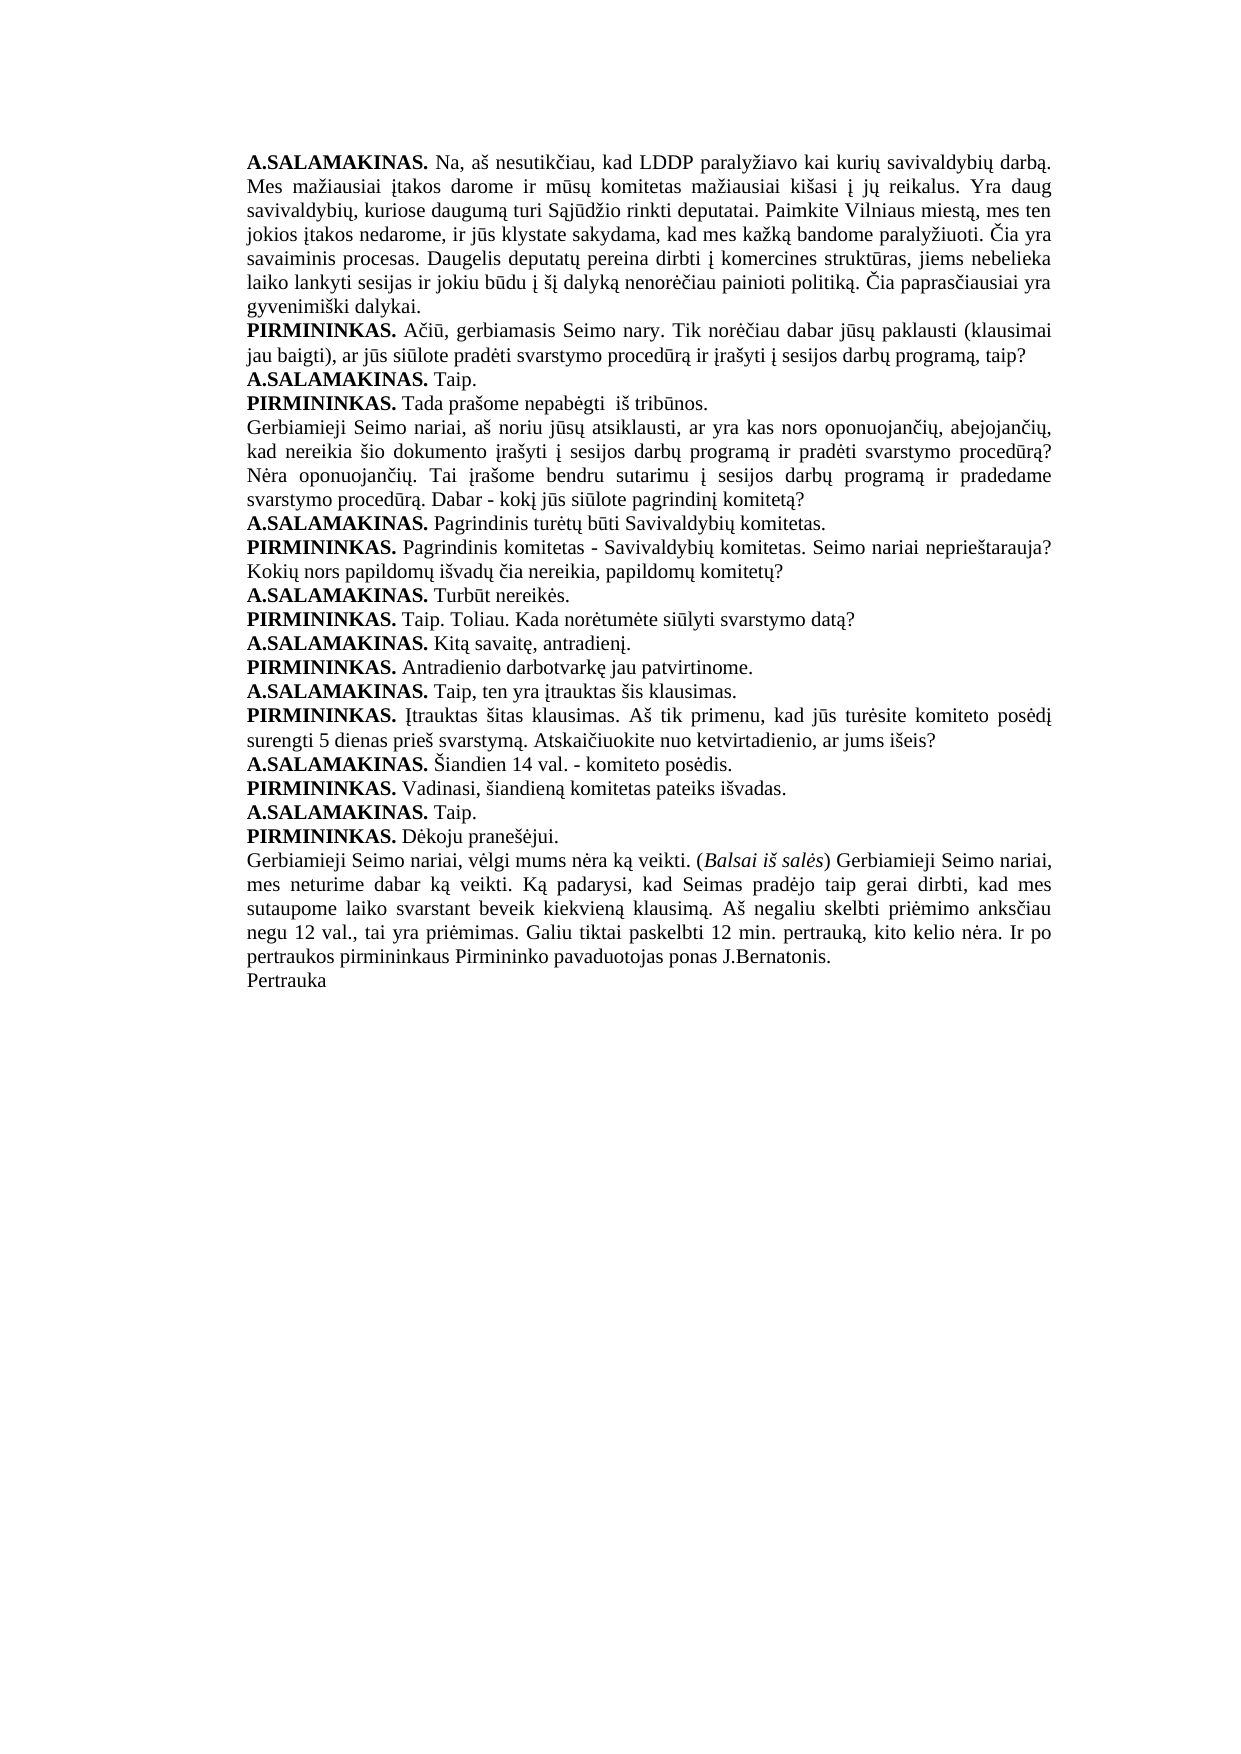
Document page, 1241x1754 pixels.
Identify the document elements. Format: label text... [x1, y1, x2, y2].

text PIRMININKAS. Tada prašome nepabėgti iš tribūnos. [247, 391, 1053, 415]
text PIRMININKAS. Ačiū, gerbiamasis Seimo nary. Tik norėčiau dabar jūsų paklausti (klausimai jau baigti), ar jūs siūlote pradėti svarstymo procedūrą ir įrašyti į sesijos darbų programą, taip? [247, 318, 1053, 367]
text A.SALAMAKINAS. Pagrindinis turėtų būti Savivaldybių komitetas. [247, 511, 1053, 535]
text PIRMININKAS. Taip. Toliau. Kada norėtumėte siūlyti svarstymo datą? [247, 607, 1053, 631]
text A.SALAMAKINAS. Kitą savaitę, antradienį. [247, 631, 1053, 655]
text Gerbiamieji Seimo nariai, aš noriu jūsų atsiklausti, ar yra kas nors oponuojančių, abejojančių, kad nereikia šio dokumento įrašyti į sesijos darbų programą ir pradėti svarstymo procedūrą? Nėra oponuojančių. Tai įrašome bendru sutarimu į sesijos darbų programą ir pradedame svarstymo procedūrą. Dabar - kokį jūs siūlote pagrindinį komitetą? [247, 415, 1053, 511]
text Pertrauka [247, 968, 1053, 992]
text PIRMININKAS. Dėkoju pranešėjui. [247, 824, 1053, 848]
text PIRMININKAS. Įtrauktas šitas klausimas. Aš tik primenu, kad jūs turėsite komiteto posėdį surengti 5 dienas prieš svarstymą. Atskaičiuokite nuo ketvirtadienio, ar jums išeis? [247, 703, 1053, 752]
text PIRMININKAS. Pagrindinis komitetas - Savivaldybių komitetas. Seimo nariai neprieštarauja? Kokių nors papildomų išvadų čia nereikia, papildomų komitetų? [247, 535, 1053, 583]
text A.SALAMAKINAS. Taip, ten yra įtrauktas šis klausimas. [247, 679, 1053, 703]
text A.SALAMAKINAS. Na, aš nesutikčiau, kad LDDP paralyžiavo kai kurių savivaldybių darbą. Mes mažiausiai įtakos darome ir mūsų komitetas mažiausiai kišasi į jų reikalus. Yra daug savivaldybių, kuriose daugumą turi Sąjūdžio rinkti deputatai. Paimkite Vilniaus miestą, mes ten jokios įtakos nedarome, ir jūs klystate sakydama, kad mes kažką bandome paralyžiuoti. Čia yra savaiminis procesas. Daugelis deputatų pereina dirbti į komercines struktūras, jiems nebelieka laiko lankyti sesijas ir jokiu būdu į šį dalyką nenorėčiau painioti politiką. Čia paprasčiausiai yra gyvenimiški dalykai. [247, 150, 1053, 318]
text A.SALAMAKINAS. Šiandien 14 val. - komiteto posėdis. [247, 752, 1053, 776]
text PIRMININKAS. Antradienio darbotvarkę jau patvirtinome. [247, 655, 1053, 679]
text PIRMININKAS. Vadinasi, šiandieną komitetas pateiks išvadas. [247, 776, 1053, 800]
text Gerbiamieji Seimo nariai, vėlgi mums nėra ką veikti. (Balsai iš salės) Gerbiamieji Seimo nariai, mes neturime dabar ką veikti. Ką padarysi, kad Seimas pradėjo taip gerai dirbti, kad mes sutaupome laiko svarstant beveik kiekvieną klausimą. Aš negaliu skelbti priėmimo anksčiau negu 12 val., tai yra priėmimas. Galiu tiktai paskelbti 12 min. pertrauką, kito kelio nėra. Ir po pertraukos pirmininkaus Pirmininko pavaduotojas ponas J.Bernatonis. [247, 848, 1053, 968]
text A.SALAMAKINAS. Taip. [247, 800, 1053, 824]
text A.SALAMAKINAS. Turbūt nereikės. [247, 583, 1053, 607]
text A.SALAMAKINAS. Taip. [247, 367, 1053, 391]
